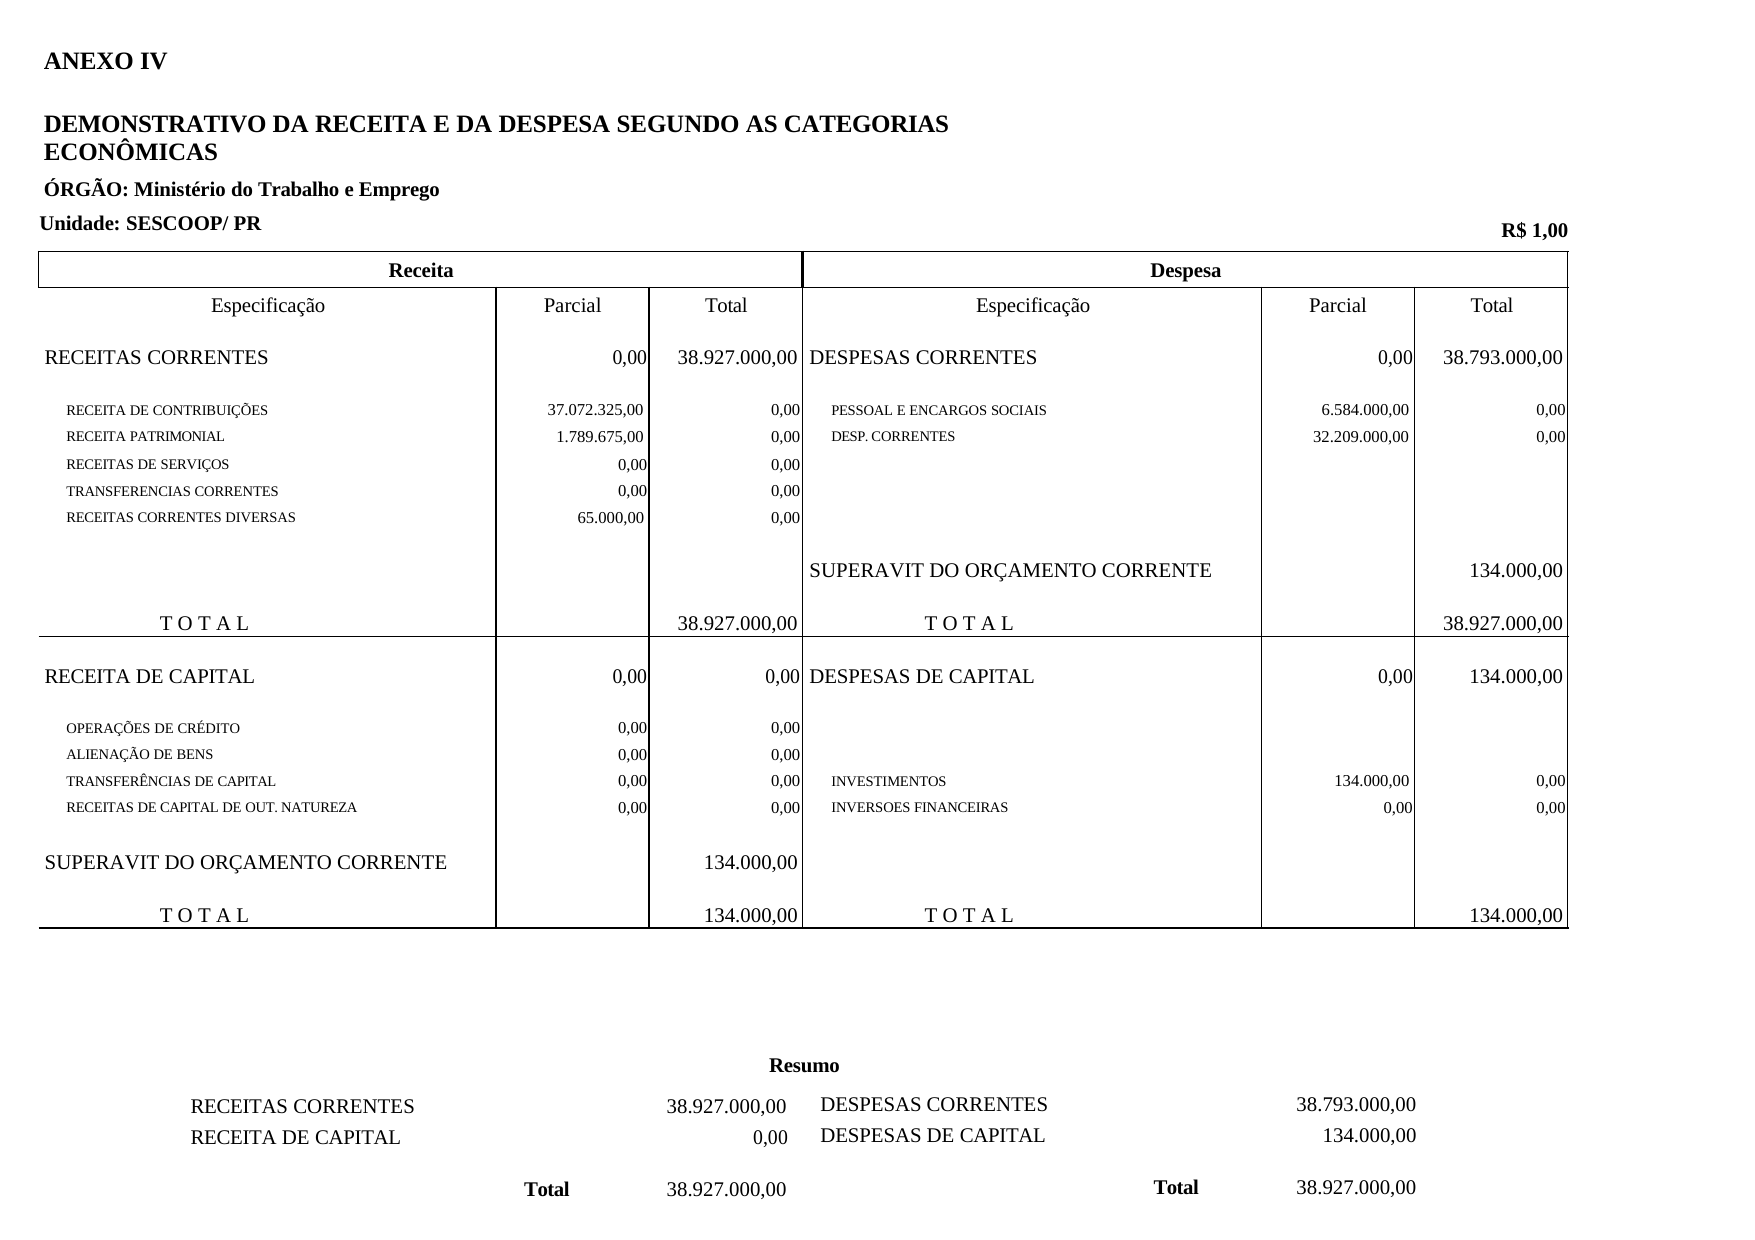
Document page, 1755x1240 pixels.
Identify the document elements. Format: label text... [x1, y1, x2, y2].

table_cell 0,00 [1415, 768, 1567, 795]
table_cell 134.000,00 [1415, 888, 1567, 927]
table_cell Parcial [497, 288, 648, 332]
table_cell 0,00 [1415, 385, 1567, 424]
table_cell [803, 503, 1261, 542]
table_cell 134.000,00 [650, 834, 802, 888]
table_cell 134.000,00 [1262, 768, 1414, 795]
table_cell SUPERAVIT DO ORÇAMENTO CORRENTE [803, 542, 1261, 596]
table_cell 0,00 [650, 637, 802, 703]
table_cell RECEITA DE CAPITAL [39, 637, 495, 703]
table_cell RECEITAS DE SERVIÇOS [39, 450, 495, 477]
table_cell TRANSFERÊNCIAS DE CAPITAL [39, 768, 495, 795]
table_cell 65.000,00 [497, 503, 648, 636]
table_cell [39, 542, 495, 596]
table_cell DESPESAS DE CAPITAL [803, 637, 1261, 703]
table_cell 0,00 [497, 332, 648, 385]
text Resumo [29, 1053, 1579, 1077]
table_cell T O T A L [39, 888, 495, 927]
table_cell 6.584.000,00 [1262, 385, 1414, 424]
table_cell 0,00 [497, 450, 648, 477]
table_cell 0,00 [650, 450, 802, 477]
table_cell RECEITA PATRIMONIAL [39, 424, 495, 450]
table_cell INVESTIMENTOS [803, 768, 1261, 795]
table_cell 0,00 [497, 637, 648, 703]
table_cell 0,00 [650, 703, 802, 742]
table_cell [1415, 503, 1567, 542]
table_cell DESP. CORRENTES [803, 424, 1261, 450]
table_cell 0,00 [650, 742, 802, 768]
table_cell RECEITAS CORRENTES DIVERSAS [39, 503, 495, 542]
table_cell 37.072.325,00 [497, 385, 648, 424]
table_cell SUPERAVIT DO ORÇAMENTO CORRENTE [39, 834, 495, 888]
table_cell 0,00 [650, 503, 802, 542]
table_cell 134.000,00 [650, 888, 802, 927]
table_cell [804, 1163, 1101, 1210]
table_cell [185, 1163, 469, 1210]
table_header 38.927.000,00 [618, 1084, 804, 1122]
table_cell [803, 742, 1261, 768]
table_cell [1262, 703, 1414, 742]
table_cell 0,00 [1415, 424, 1567, 450]
table_cell T O T A L [803, 596, 1261, 636]
table_cell OPERAÇÕES DE CRÉDITO [39, 703, 495, 742]
table_cell 0,00 [618, 1122, 804, 1163]
table_cell 134.000,00 [1415, 542, 1567, 596]
table_header 38.793.000,00 [1248, 1084, 1423, 1122]
table_cell 0,00 [497, 703, 648, 742]
table_cell [469, 1122, 618, 1163]
table_cell [803, 834, 1261, 888]
table_cell RECEITAS DE CAPITAL DE OUT. NATUREZA [39, 795, 495, 833]
table_cell PESSOAL E ENCARGOS SOCIAIS [803, 385, 1261, 424]
table_cell Parcial [1262, 288, 1414, 332]
table_cell 0,00 [1415, 795, 1567, 833]
table_cell [1415, 703, 1567, 742]
table_cell 38.927.000,00 [1415, 596, 1567, 636]
table_header DESPESAS CORRENTES [804, 1084, 1101, 1122]
table_header RECEITAS CORRENTES [185, 1084, 469, 1122]
table_header [469, 1084, 618, 1122]
table_cell 38.927.000,00 [1248, 1163, 1423, 1210]
table_cell Total [650, 288, 802, 332]
table_cell T O T A L [39, 596, 495, 636]
table_cell [1415, 742, 1567, 768]
table_cell 0,00 [650, 385, 802, 424]
table_header Despesa [804, 252, 1567, 287]
text DEMONSTRATIVO DA RECEITA E DA DESPESA SEGUNDO AS CATEGORIAS ECONÔMICAS [44, 109, 1127, 166]
table_cell DESPESAS CORRENTES [803, 332, 1261, 385]
table_cell 1.789.675,00 [497, 424, 648, 450]
table_cell [1415, 834, 1567, 888]
table_cell [1415, 477, 1567, 503]
table_cell Especificação [803, 288, 1261, 332]
table_cell 38.927.000,00 [618, 1163, 804, 1210]
table_cell [650, 542, 802, 596]
table_cell [803, 703, 1261, 742]
table_cell RECEITA DE CAPITAL [185, 1122, 469, 1163]
table_cell RECEITA DE CONTRIBUIÇÕES [39, 385, 495, 424]
table_cell 0,00 [650, 795, 802, 833]
text ANEXO IV [44, 46, 1579, 75]
table_cell [1415, 450, 1567, 477]
text ÓRGÃO: Ministério do Trabalho e Emprego Unidade: SESCOOP/ PR [39, 177, 442, 235]
table_cell 134.000,00 [1248, 1122, 1423, 1163]
text R$ 1,00 [1501, 218, 1579, 242]
table_cell 0,00 [650, 768, 802, 795]
table_cell 0,00 [497, 768, 648, 795]
table_header [1101, 1084, 1248, 1122]
table_cell 134.000,00 [1415, 637, 1567, 703]
table_cell 38.927.000,00 [650, 332, 802, 385]
table_cell 0,00 [497, 795, 648, 927]
table_cell 0,00 [650, 424, 802, 450]
table_cell 0,00 [1262, 795, 1414, 927]
table_cell ALIENAÇÃO DE BENS [39, 742, 495, 768]
table_cell Total [1101, 1163, 1248, 1210]
table_header Receita [39, 252, 801, 287]
table_cell 32.209.000,00 [1262, 424, 1414, 636]
table_cell [1101, 1122, 1248, 1163]
table_cell 0,00 [1262, 637, 1414, 703]
table_cell 0,00 [1262, 332, 1414, 385]
table_cell [1262, 742, 1414, 768]
table_cell DESPESAS DE CAPITAL [804, 1122, 1101, 1163]
table_cell [803, 450, 1261, 477]
table_cell INVERSOES FINANCEIRAS [803, 795, 1261, 833]
table_cell T O T A L [803, 888, 1261, 927]
table_cell RECEITAS CORRENTES [39, 332, 495, 385]
table_cell Especificação [39, 288, 495, 332]
table_cell [803, 477, 1261, 503]
table_cell 38.793.000,00 [1415, 332, 1567, 385]
table_cell 0,00 [497, 477, 648, 503]
table_cell 0,00 [497, 742, 648, 768]
table_cell TRANSFERENCIAS CORRENTES [39, 477, 495, 503]
table_cell 0,00 [650, 477, 802, 503]
table_cell 38.927.000,00 [650, 596, 802, 636]
table_cell Total [1415, 288, 1567, 332]
table_cell Total [469, 1163, 618, 1210]
